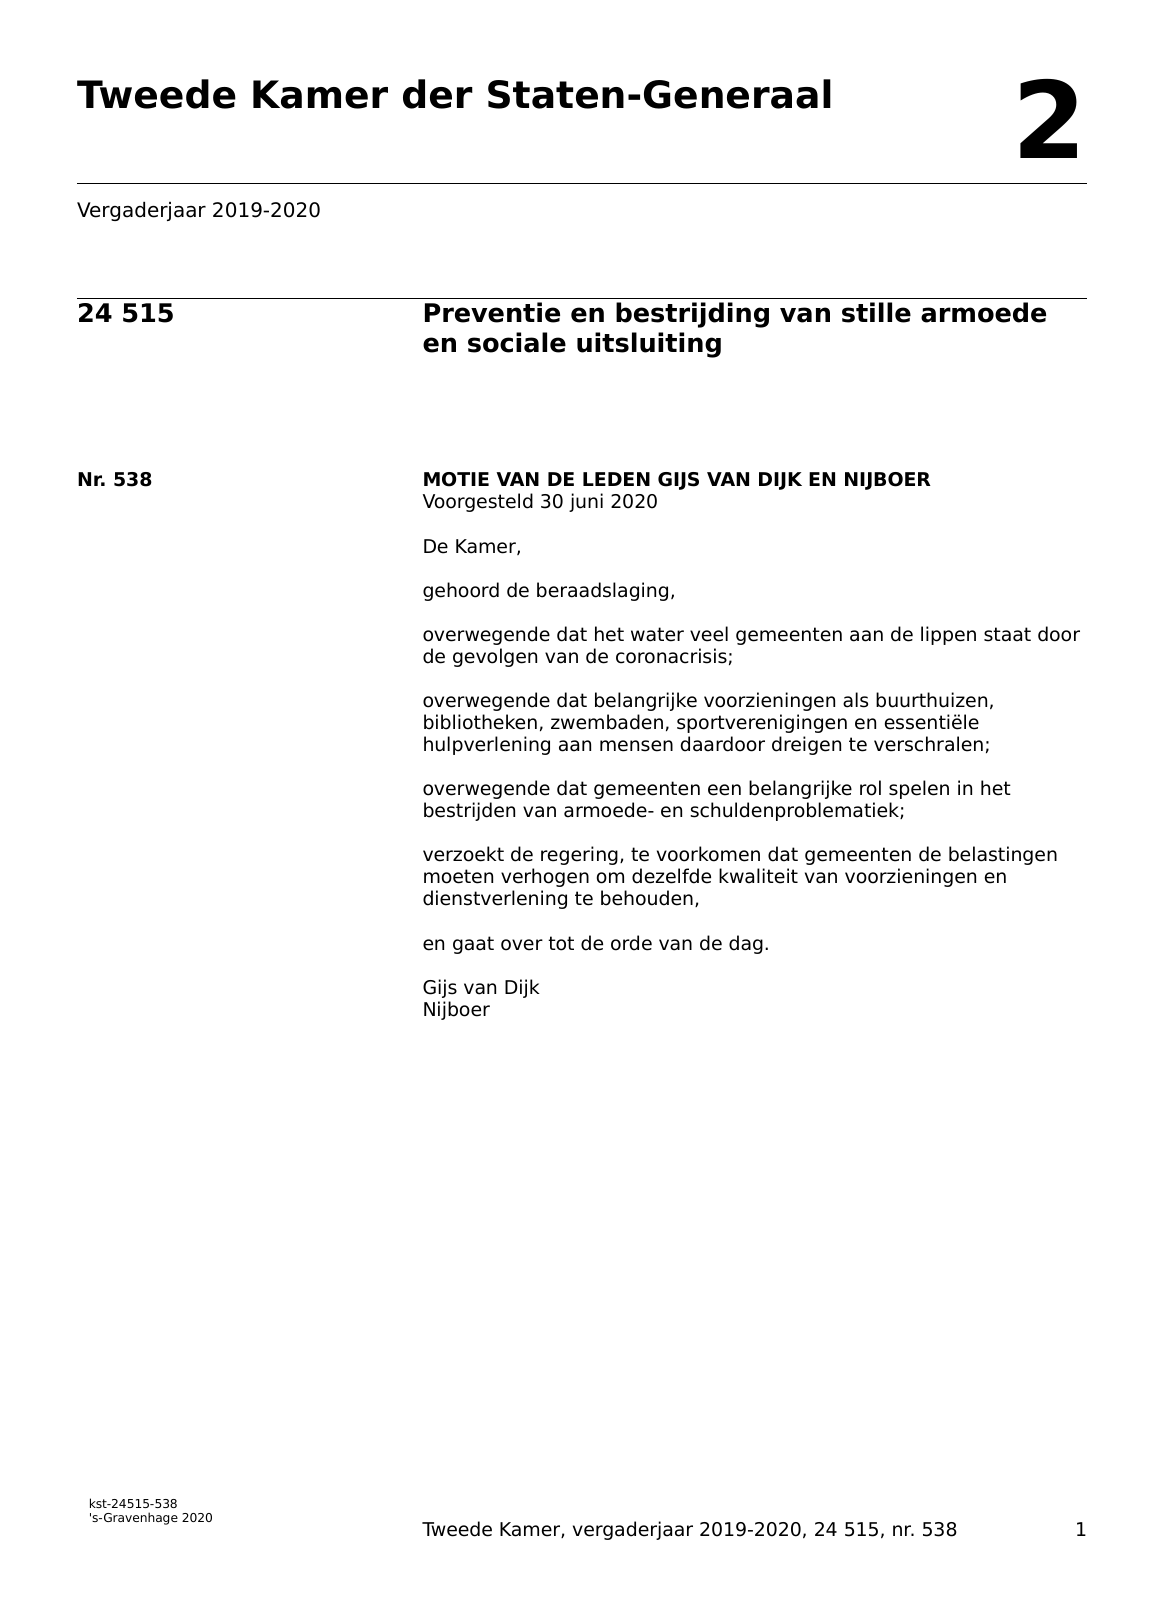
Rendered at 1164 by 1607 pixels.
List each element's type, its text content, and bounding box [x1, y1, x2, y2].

text overwegende dat belangrijke voorzieningen als buurthuizen, bibliotheken, zwembaden, sportverenigingen en essentiële hulpverlening aan mensen daardoor dreigen te verschralen; [422, 690, 1087, 756]
text kst-24515-538 [88, 1497, 323, 1511]
text Nijboer [422, 998, 1087, 1021]
text verzoekt de regering, te voorkomen dat gemeenten de belastingen moeten verhogen om dezelfde kwaliteit van voorzieningen en dienstverlening te behouden, [422, 844, 1087, 910]
text 's-Gravenhage 2020 [88, 1511, 323, 1525]
subtitle 24 515 Preventie en bestrijding van stille armoede en sociale uitsluiting [77, 299, 1087, 358]
text overwegende dat gemeenten een belangrijke rol spelen in het bestrijden van armoede- en schuldenproblematiek; [422, 778, 1087, 822]
text en gaat over tot de orde van de dag. [422, 932, 1087, 954]
text Gijs van Dijk [422, 977, 1087, 998]
text gehoord de beraadslaging, [422, 580, 1087, 602]
text Voorgesteld 30 juni 2020 [422, 491, 1087, 513]
text overwegende dat het water veel gemeenten aan de lippen staat door de gevolgen van de coronacrisis; [422, 624, 1087, 668]
table_header 2 [886, 59, 1087, 183]
table_cell Vergaderjaar 2019-2020 [77, 184, 1087, 298]
subtitle Nr. 538 MOTIE VAN DE LEDEN GIJS VAN DIJK EN NIJBOER [77, 469, 1087, 491]
table_header Tweede Kamer der Staten-Generaal [77, 59, 886, 183]
text De Kamer, [422, 536, 1087, 557]
